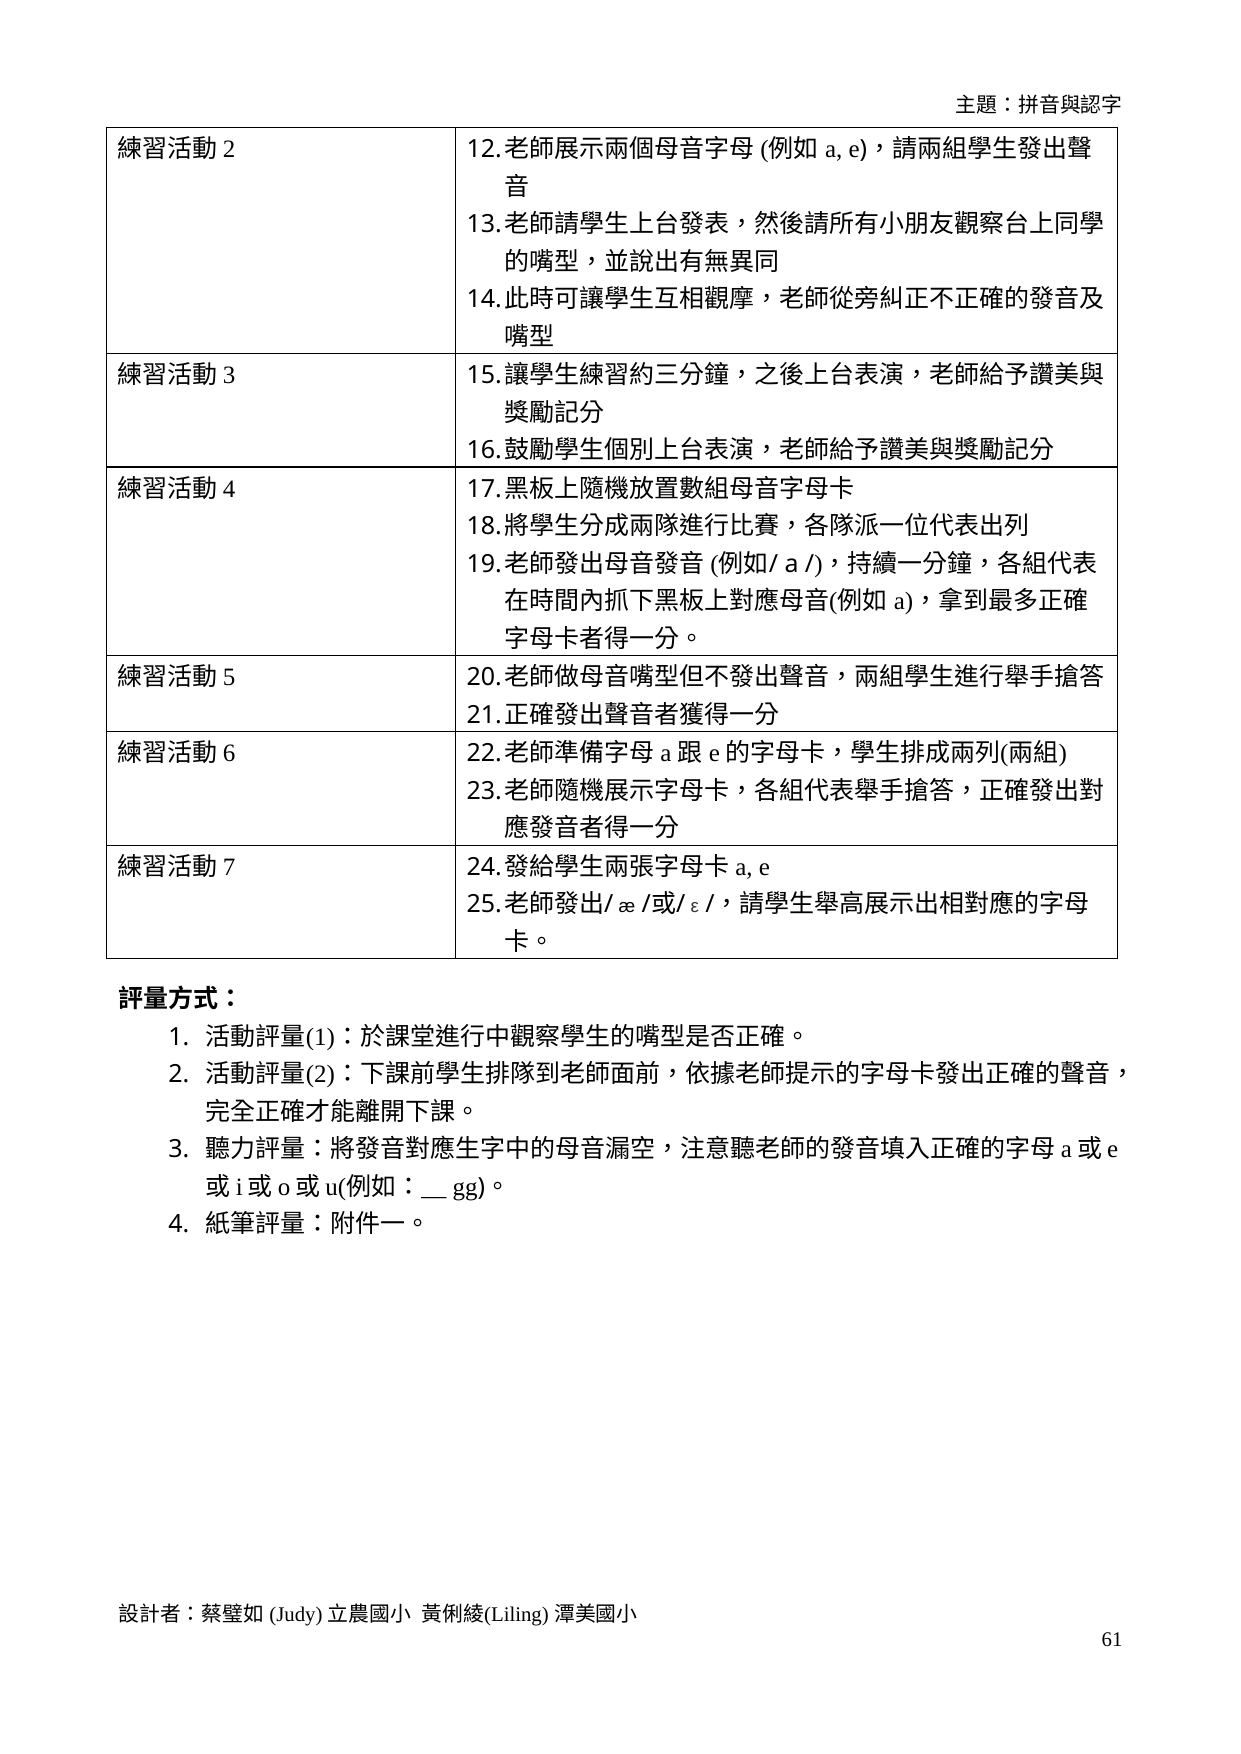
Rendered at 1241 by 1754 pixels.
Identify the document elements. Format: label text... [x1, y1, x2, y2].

list 活動評量(2)：下課前學生排隊到老師面前，依據老師提示的字母卡發出正確的聲音，完全正確才能離開下課。 [168, 1053, 1122, 1128]
table_cell 練習活動3 [107, 354, 455, 466]
table_cell 練習活動4 [107, 468, 455, 655]
text 評量方式： [118, 978, 1122, 1015]
table_cell 練習活動7 [107, 846, 455, 958]
list 聽力評量：將發音對應生字中的母音漏空，注意聽老師的發音填入正確的字母a或e或i或o或u(例如：__ gg)。 [168, 1128, 1122, 1203]
table_cell 讓學生練習約三分鐘，之後上台表演，老師給予讚美與獎勵記分 鼓勵學生個別上台表演，老師給予讚美與獎勵記分 [456, 354, 1117, 466]
table_cell 發給學生一人一個小鏡子,觀察自己的嘴型，並與老師的嘴型做比較 讓孩子們發表觀察嘴型的想法 老師展示兩個母音字母 (例如 a, e)，請兩組學生發出聲音 老師請學生上台發表，然後請所有小朋友觀察台上同學的嘴型，並說出有無異同 此時可讓學生互相觀摩，老師從旁糾正不正確的發音及嘴型 [456, 128, 1117, 353]
table_cell 老師準備字母 a 跟 e的字母卡，學生排成兩列(兩組) 老師隨機展示字母卡，各組代表舉手搶答，正確發出對應發音者得一分 [456, 732, 1117, 844]
table_cell 老師做母音嘴型但不發出聲音，兩組學生進行舉手搶答 正確發出聲音者獲得一分 [456, 656, 1117, 731]
list 活動評量(1)：於課堂進行中觀察學生的嘴型是否正確。 [168, 1015, 1122, 1053]
table_cell 練習活動5 [107, 656, 455, 731]
list 紙筆評量：附件一。 [168, 1203, 1122, 1240]
table_cell 練習活動6 [107, 732, 455, 844]
table_cell 發給學生兩張字母卡 a, e 老師發出/ æ /或/ ε /，請學生舉高展示出相對應的字母卡。 [456, 846, 1117, 958]
table_cell 黑板上隨機放置數組母音字母卡 將學生分成兩隊進行比賽，各隊派一位代表出列 老師發出母音發音 (例如/ a /)，持續一分鐘，各組代表在時間內抓下黑板上對應母音(例如 a)，拿到最多正確字母卡者得一分。 [456, 468, 1117, 655]
table_cell 練習活動2 [107, 128, 455, 353]
